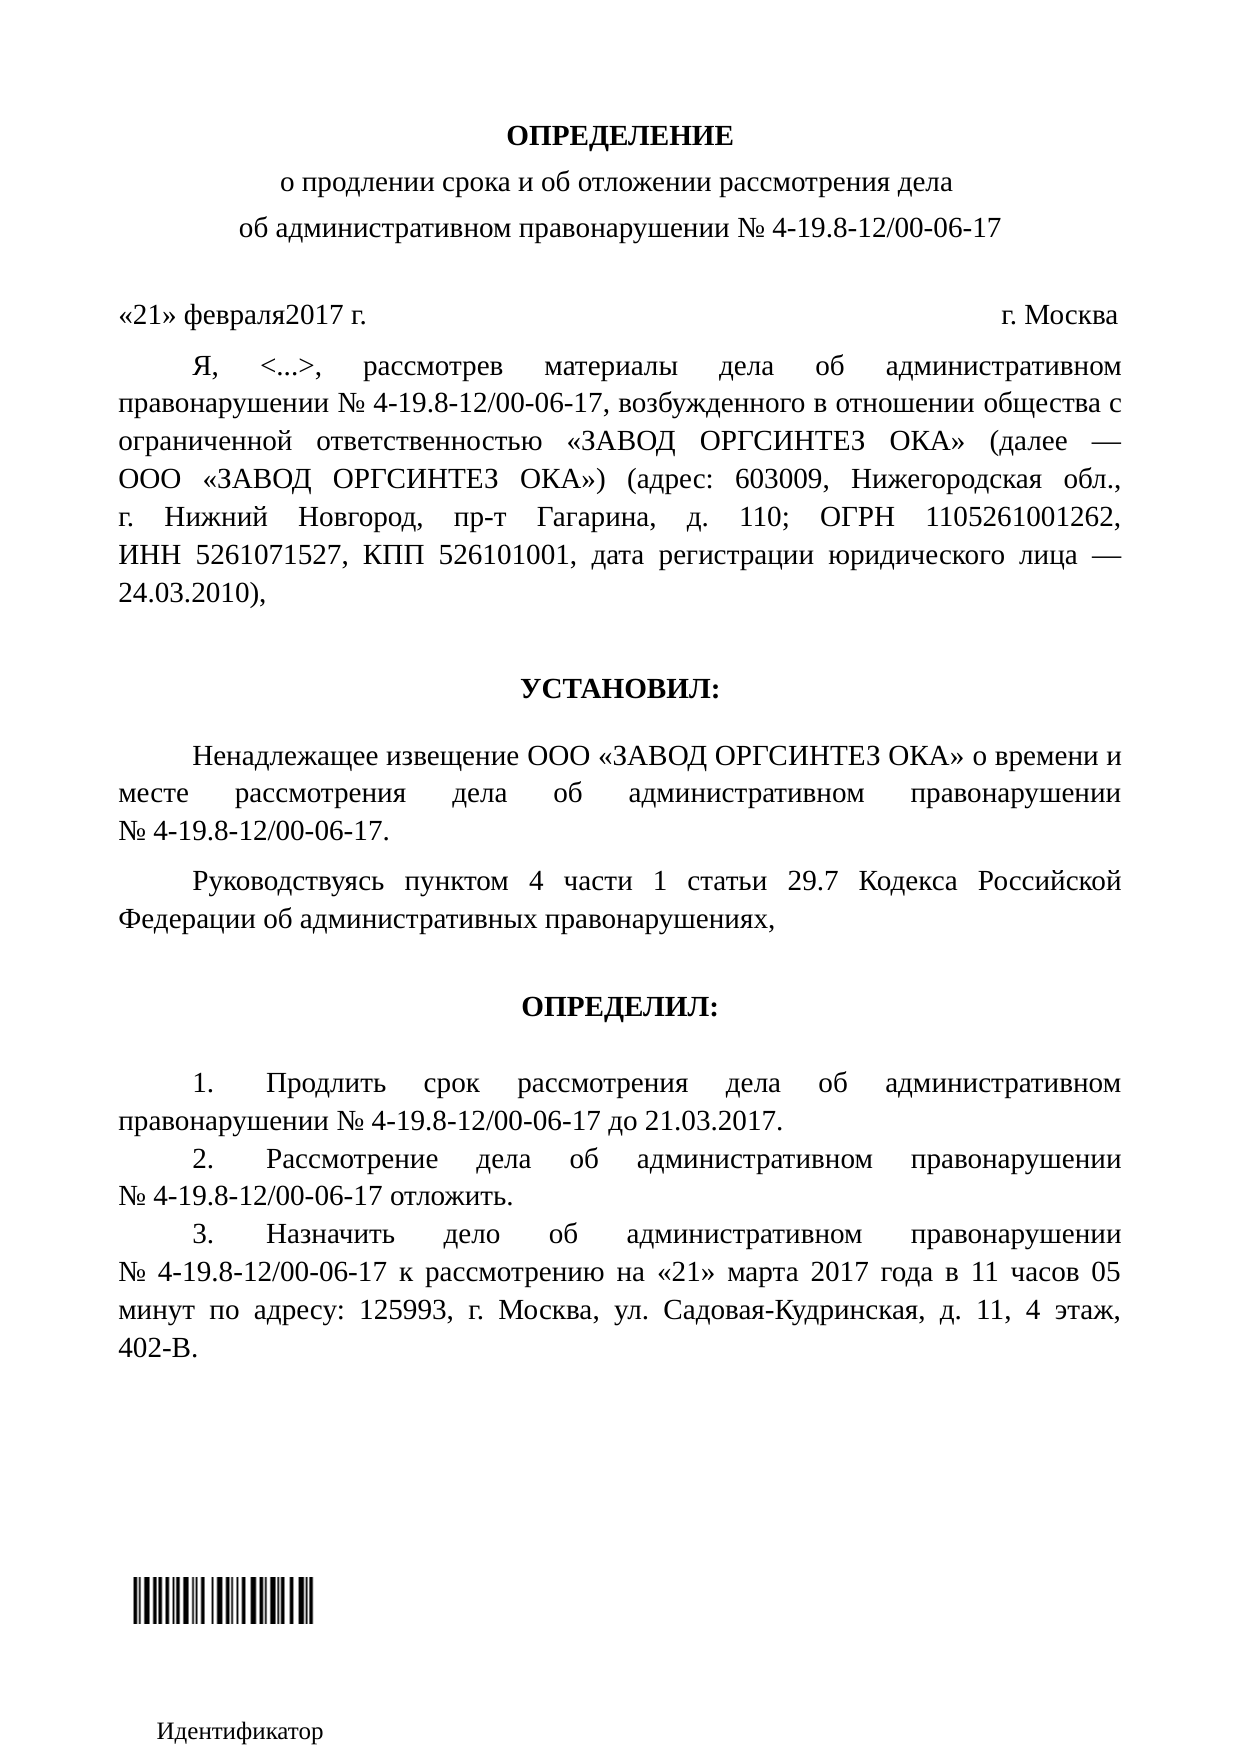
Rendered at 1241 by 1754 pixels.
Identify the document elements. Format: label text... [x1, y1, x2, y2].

text ОПРЕДЕЛЕНИЕ [118, 118, 1122, 152]
text 3. Назначить дело об административном правонарушении № 4-19.8-12/00-06-17 к рассмотрению на «21» марта 2017 года в 11 часов 05 минут по адресу: 125993, г. Москва, ул. Садовая-Кудринская, д. 11, 4 этаж, 402-В. [118, 1212, 1122, 1363]
text Руководствуясь пунктом 4 части 1 статьи 29.7 Кодекса Российской Федерации об административных правонарушениях, [118, 859, 1122, 935]
text Ненадлежащее извещение ООО «ЗАВОД ОРГСИНТЕЗ ОКА» о времени и месте рассмотрения дела об административном правонарушении № 4-19.8-12/00-06-17. [118, 733, 1122, 847]
text «21» февраля2017 г. г. Москва [118, 297, 1122, 331]
text УСТАНОВИЛ: [118, 671, 1122, 704]
text 1. Продлить срок рассмотрения дела об административном правонарушении № 4-19.8-12/00-06-17 до 21.03.2017. [118, 1061, 1122, 1136]
text 2. Рассмотрение дела об административном правонарушении № 4-19.8-12/00-06-17 отложить. [118, 1136, 1122, 1212]
text о продлении срока и об отложении рассмотрения дела [118, 164, 1122, 198]
text Я, <...>, рассмотрев материалы дела об административном правонарушении № 4-19.8-12/00-06-17, возбужденного в отношении общества с ограниченной ответственностью «ЗАВОД ОРГСИНТЕЗ ОКА» (далее — ООО «ЗАВОД ОРГСИНТЕЗ ОКА») (адрес: 603009, Нижегородская обл., г. Нижний Новгород, пр-т Гагарина, д. 110; ОГРН 1105261001262, ИНН 5261071527, КПП 526101001, дата регистрации юридического лица — 24.03.2010), [118, 343, 1122, 608]
text об административном правонарушении № 4-19.8-12/00-06-17 [118, 210, 1122, 244]
text ОПРЕДЕЛИЛ: [118, 985, 1122, 1023]
picture [118, 1577, 331, 1624]
